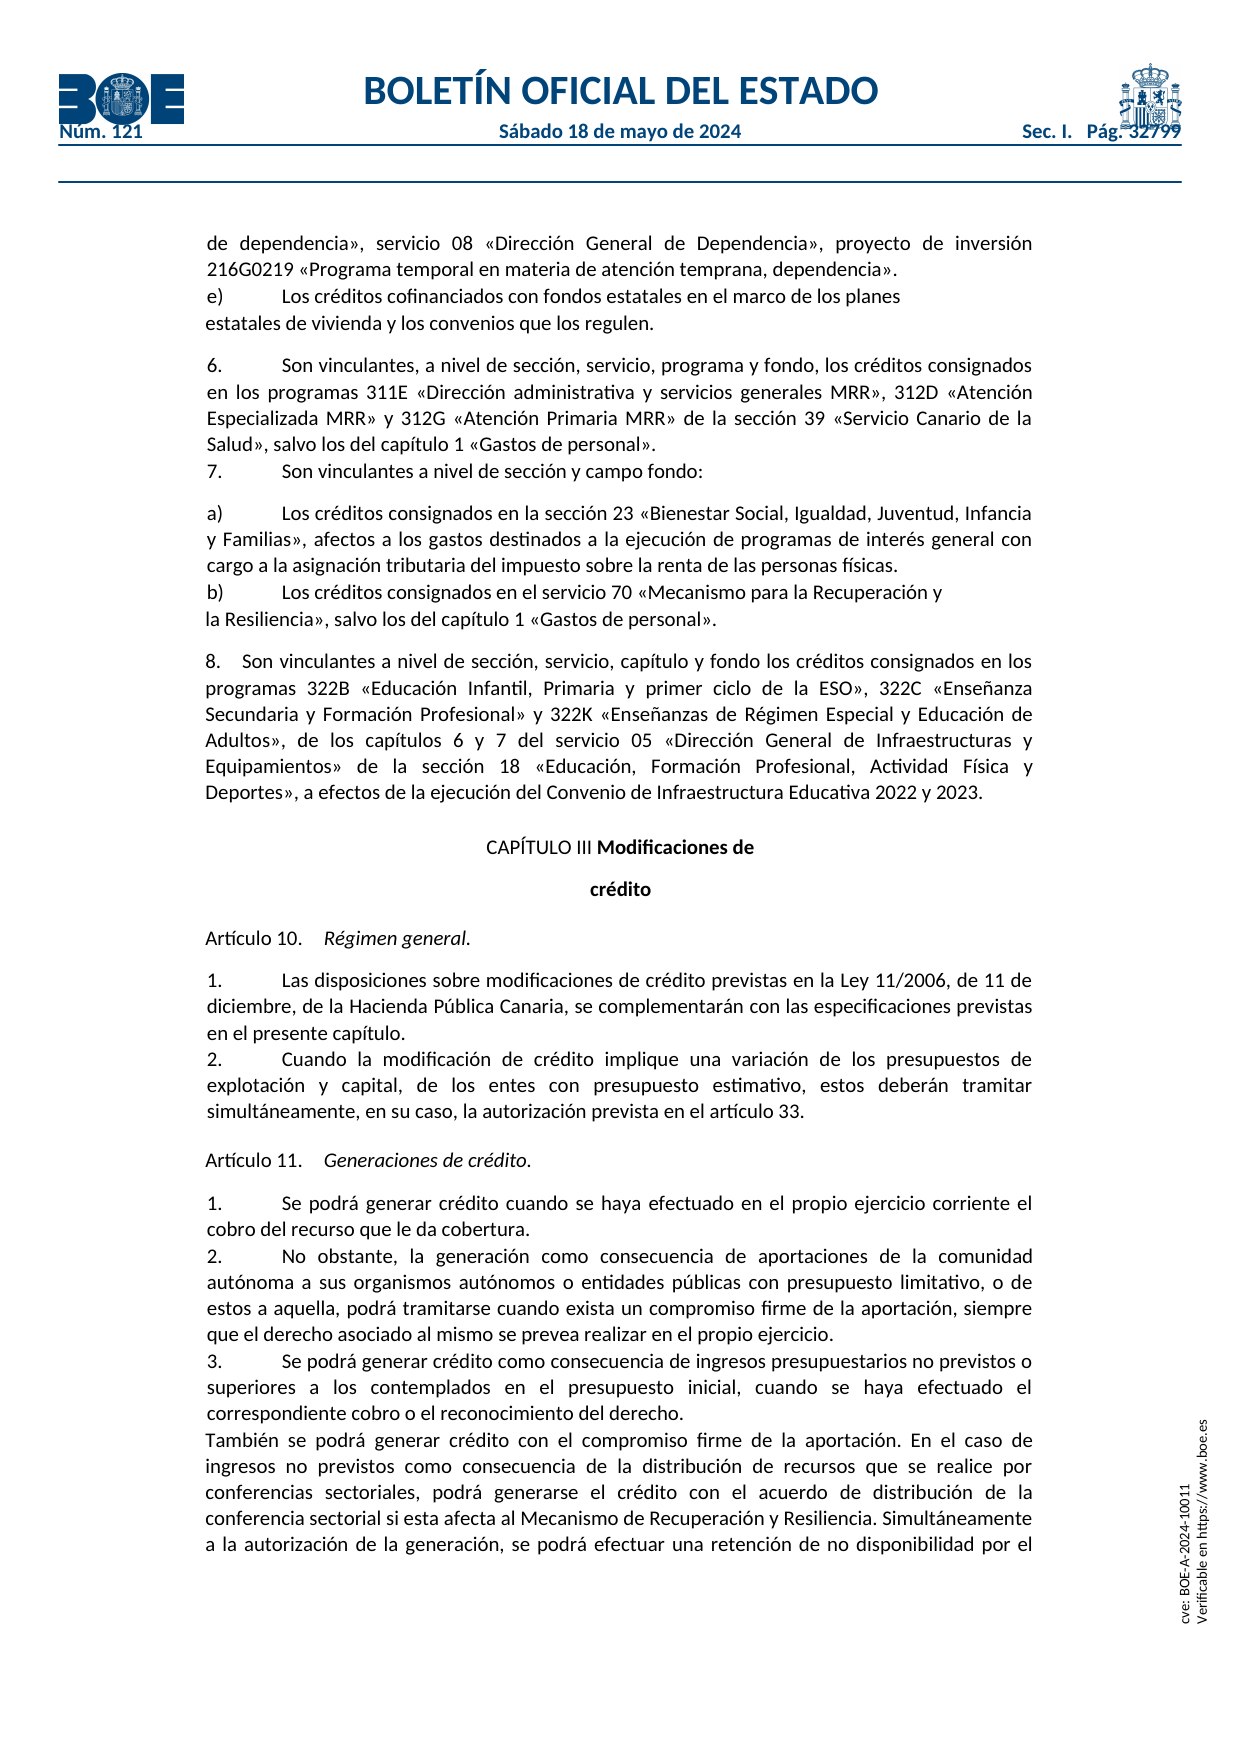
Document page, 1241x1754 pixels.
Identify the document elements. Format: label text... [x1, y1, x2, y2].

list Las disposiciones sobre modificaciones de crédito previstas en la Ley 11/2006, de 11 de diciembre, de la Hacienda Pública Canaria, se complementarán con las especificaciones previstas en el presente capítulo. [207, 967, 1034, 1045]
text Artículo 10. Régimen general. [205, 925, 1034, 950]
text CAPÍTULO III Modificaciones de crédito [481, 834, 759, 902]
list Son vinculantes a nivel de sección y campo fondo: [207, 458, 1034, 483]
list Se podrá generar crédito como consecuencia de ingresos presupuestarios no previstos o superiores a los contemplados en el presupuesto inicial, cuando se haya efectuado el correspondiente cobro o el reconocimiento del derecho. [207, 1348, 1034, 1426]
list Son vinculantes, a nivel de sección, servicio, programa y fondo, los créditos consignados en los programas 311E «Dirección administrativa y servicios generales MRR», 312D «Atención Especializada MRR» y 312G «Atención Primaria MRR» de la sección 39 «Servicio Canario de la Salud», salvo los del capítulo 1 «Gastos de personal». [207, 353, 1034, 457]
list Cuando la modificación de crédito implique una variación de los presupuestos de explotación y capital, de los entes con presupuesto estimativo, estos deberán tramitar simultáneamente, en su caso, la autorización prevista en el artículo 33. [207, 1046, 1034, 1124]
text También se podrá generar crédito con el compromiso firme de la aportación. En el caso de ingresos no previstos como consecuencia de la distribución de recursos que se realice por conferencias sectoriales, podrá generarse el crédito con el acuerdo de distribución de la conferencia sectorial si esta afecta al Mecanismo de Recuperación y Resiliencia. Simultáneamente a la autorización de la generación, se podrá efectuar una retención de no disponibilidad por el [205, 1427, 1034, 1557]
list de dependencia», servicio 08 «Dirección General de Dependencia», proyecto de inversión 216G0219 «Programa temporal en materia de atención temprana, dependencia». [207, 230, 1034, 282]
text Artículo 11. Generaciones de crédito. [205, 1147, 1034, 1173]
list Los créditos cofinanciados con fondos estatales en el marco de los planes [207, 283, 1034, 308]
list Los créditos consignados en la sección 23 «Bienestar Social, Igualdad, Juventud, Infancia y Familias», afectos a los gastos destinados a la ejecución de programas de interés general con cargo a la asignación tributaria del impuesto sobre la renta de las personas físicas. [207, 500, 1033, 578]
list No obstante, la generación como consecuencia de aportaciones de la comunidad autónoma a sus organismos autónomos o entidades públicas con presupuesto limitativo, o de estos a aquella, podrá tramitarse cuando exista un compromiso firme de la aportación, siempre que el derecho asociado al mismo se prevea realizar en el propio ejercicio. [207, 1243, 1034, 1347]
text 8. Son vinculantes a nivel de sección, servicio, capítulo y fondo los créditos consignados en los programas 322B «Educación Infantil, Primaria y primer ciclo de la ESO», 322C «Enseñanza Secundaria y Formación Profesional» y 322K «Enseñanzas de Régimen Especial y Educación de Adultos», de los capítulos 6 y 7 del servicio 05 «Dirección General de Infraestructuras y Equipamientos» de la sección 18 «Educación, Formación Profesional, Actividad Física y Deportes», a efectos de la ejecución del Convenio de Infraestructura Educativa 2022 y 2023. [205, 649, 1034, 805]
list Se podrá generar crédito cuando se haya efectuado en el propio ejercicio corriente el cobro del recurso que le da cobertura. [207, 1190, 1034, 1242]
list Los créditos consignados en el servicio 70 «Mecanismo para la Recuperación y [207, 579, 1033, 604]
text la Resiliencia», salvo los del capítulo 1 «Gastos de personal». [205, 606, 1034, 632]
text estatales de vivienda y los convenios que los regulen. [205, 310, 1034, 336]
